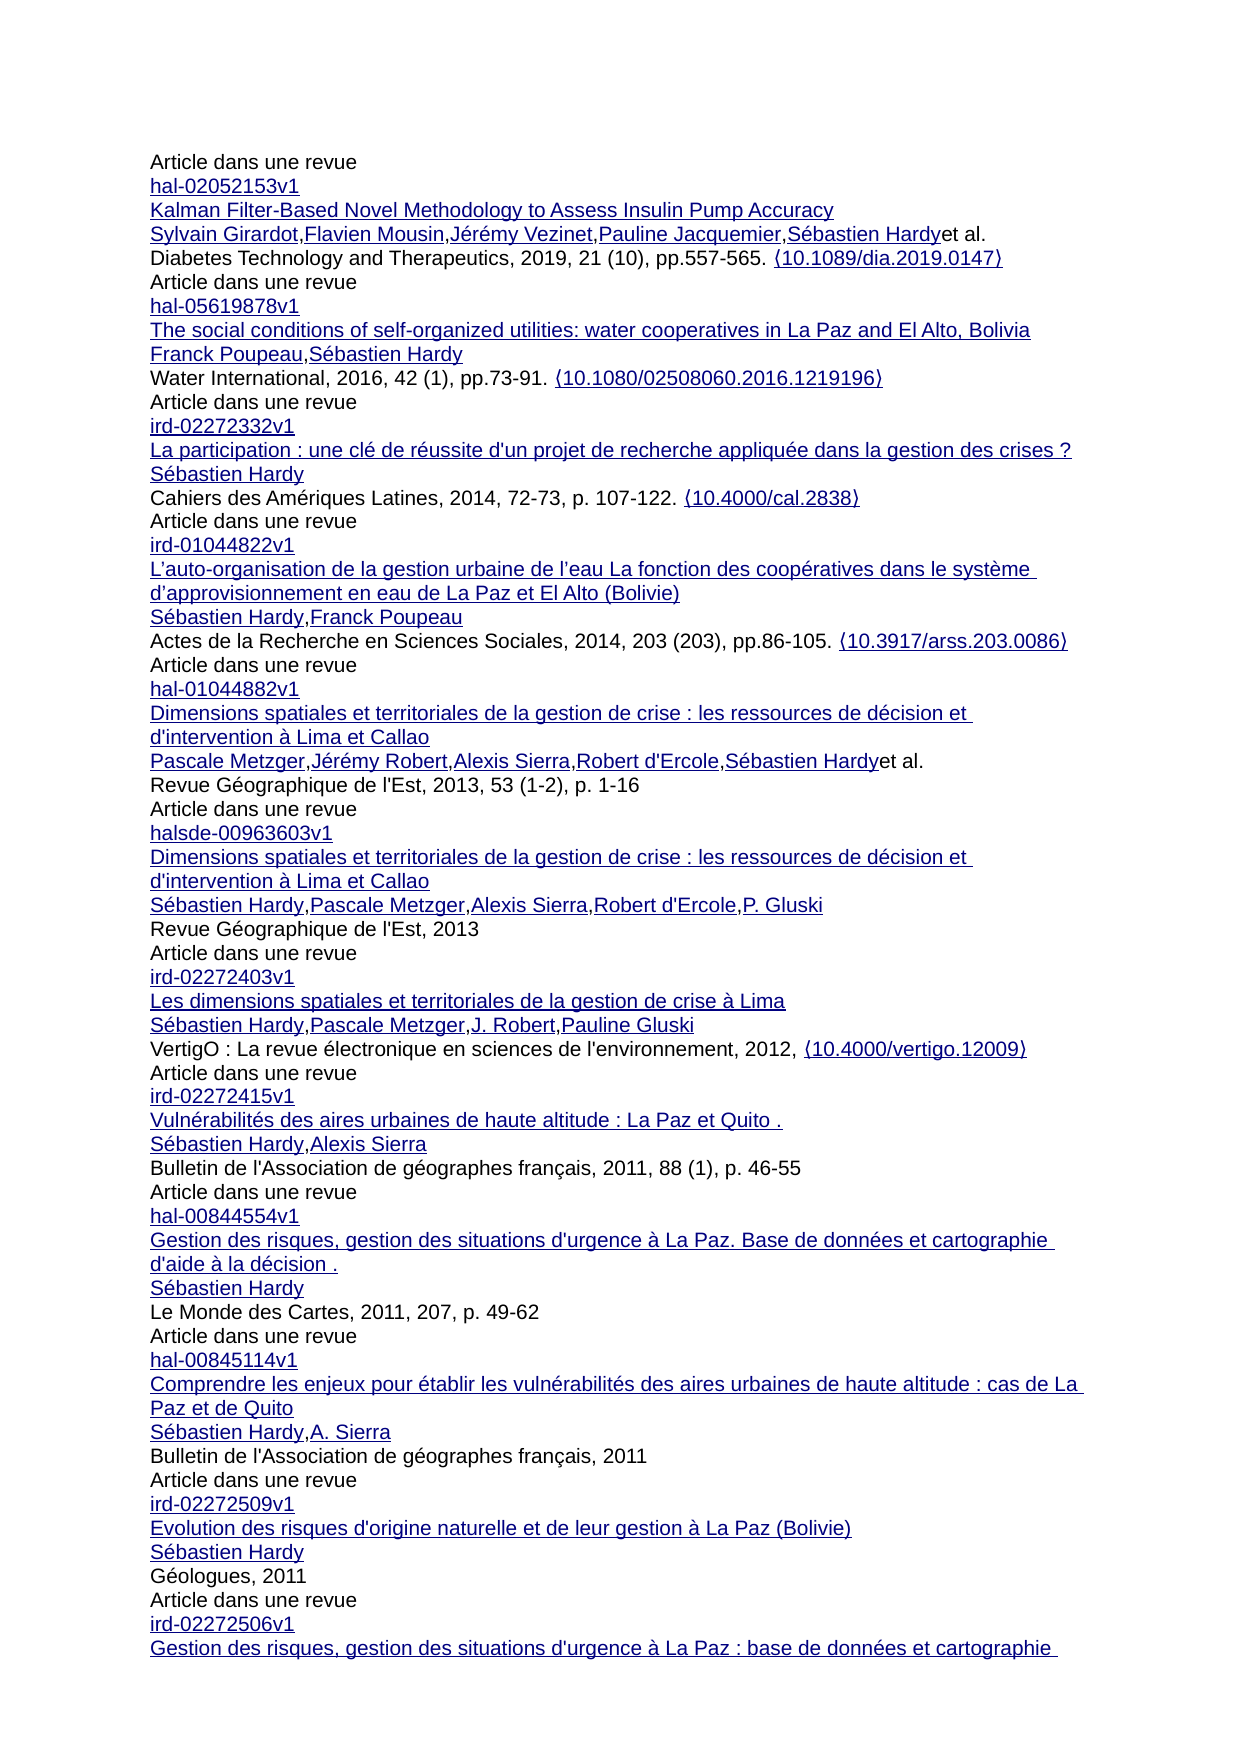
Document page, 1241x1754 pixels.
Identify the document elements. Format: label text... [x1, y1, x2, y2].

table_cell Gestion des risques, gestion des situations d'urgence à La Paz. Base de données et cartographie d'aide à la décision . Sébastien Hardy Le Monde des Cartes, 2011, 207, p. 49-62 Article dans une revue hal-00845114v1 [150, 1228, 1090, 1372]
table_cell Kalman Filter-Based Novel Methodology to Assess Insulin Pump Accuracy Sylvain Girardot,Flavien Mousin,Jérémy Vezinet,Pauline Jacquemier,Sébastien Hardyet al. Diabetes Technology and Therapeutics, 2019, 21 (10), pp.557-565. ⟨10.1089/dia.2019.0147⟩ Article dans une revue hal-05619878v1 [150, 198, 1090, 318]
table_cell Gestion des risques, gestion des situations d'urgence à La Paz : base de données et cartographie [150, 1635, 1090, 1659]
table_cell Comprendre les enjeux pour établir les vulnérabilités des aires urbaines de haute altitude : cas de La Paz et de Quito Sébastien Hardy,A. Sierra Bulletin de l'Association de géographes français, 2011 Article dans une revue ird-02272509v1 [150, 1372, 1090, 1516]
table_cell Evolution des risques d'origine naturelle et de leur gestion à La Paz (Bolivie) Sébastien Hardy Géologues, 2011 Article dans une revue ird-02272506v1 [150, 1516, 1090, 1635]
table_cell The social conditions of self-organized utilities: water cooperatives in La Paz and El Alto, Bolivia Franck Poupeau,Sébastien Hardy Water International, 2016, 42 (1), pp.73-91. ⟨10.1080/02508060.2016.1219196⟩ Article dans une revue ird-02272332v1 [150, 318, 1090, 437]
table_cell Les dimensions spatiales et territoriales de la gestion de crise à Lima Sébastien Hardy,Pascale Metzger,J. Robert,Pauline Gluski VertigO : La revue électronique en sciences de l'environnement, 2012, ⟨10.4000/vertigo.12009⟩ Article dans une revue ird-02272415v1 [150, 989, 1090, 1108]
table_cell Dimensions spatiales et territoriales de la gestion de crise : les ressources de décision et d'intervention à Lima et Callao Pascale Metzger,Jérémy Robert,Alexis Sierra,Robert d'Ercole,Sébastien Hardyet al. Revue Géographique de l'Est, 2013, 53 (1-2), p. 1-16 Article dans une revue halsde-00963603v1 [150, 701, 1090, 845]
table_header Article dans une revue hal-02052153v1 [150, 150, 1090, 198]
table_cell L’auto‐organisation de la gestion urbaine de l’eau La fonction des coopératives dans le système d’approvisionnement en eau de La Paz et El Alto (Bolivie) Sébastien Hardy,Franck Poupeau Actes de la Recherche en Sciences Sociales, 2014, 203 (203), pp.86-105. ⟨10.3917/arss.203.0086⟩ Article dans une revue hal-01044882v1 [150, 557, 1090, 701]
table_cell La participation : une clé de réussite d'un projet de recherche appliquée dans la gestion des crises ? Sébastien Hardy Cahiers des Amériques Latines, 2014, 72-73, p. 107-122. ⟨10.4000/cal.2838⟩ Article dans une revue ird-01044822v1 [150, 438, 1090, 557]
table_cell Vulnérabilités des aires urbaines de haute altitude : La Paz et Quito . Sébastien Hardy,Alexis Sierra Bulletin de l'Association de géographes français, 2011, 88 (1), p. 46-55 Article dans une revue hal-00844554v1 [150, 1108, 1090, 1228]
table_cell Dimensions spatiales et territoriales de la gestion de crise : les ressources de décision et d'intervention à Lima et Callao Sébastien Hardy,Pascale Metzger,Alexis Sierra,Robert d'Ercole,P. Gluski Revue Géographique de l'Est, 2013 Article dans une revue ird-02272403v1 [150, 845, 1090, 988]
